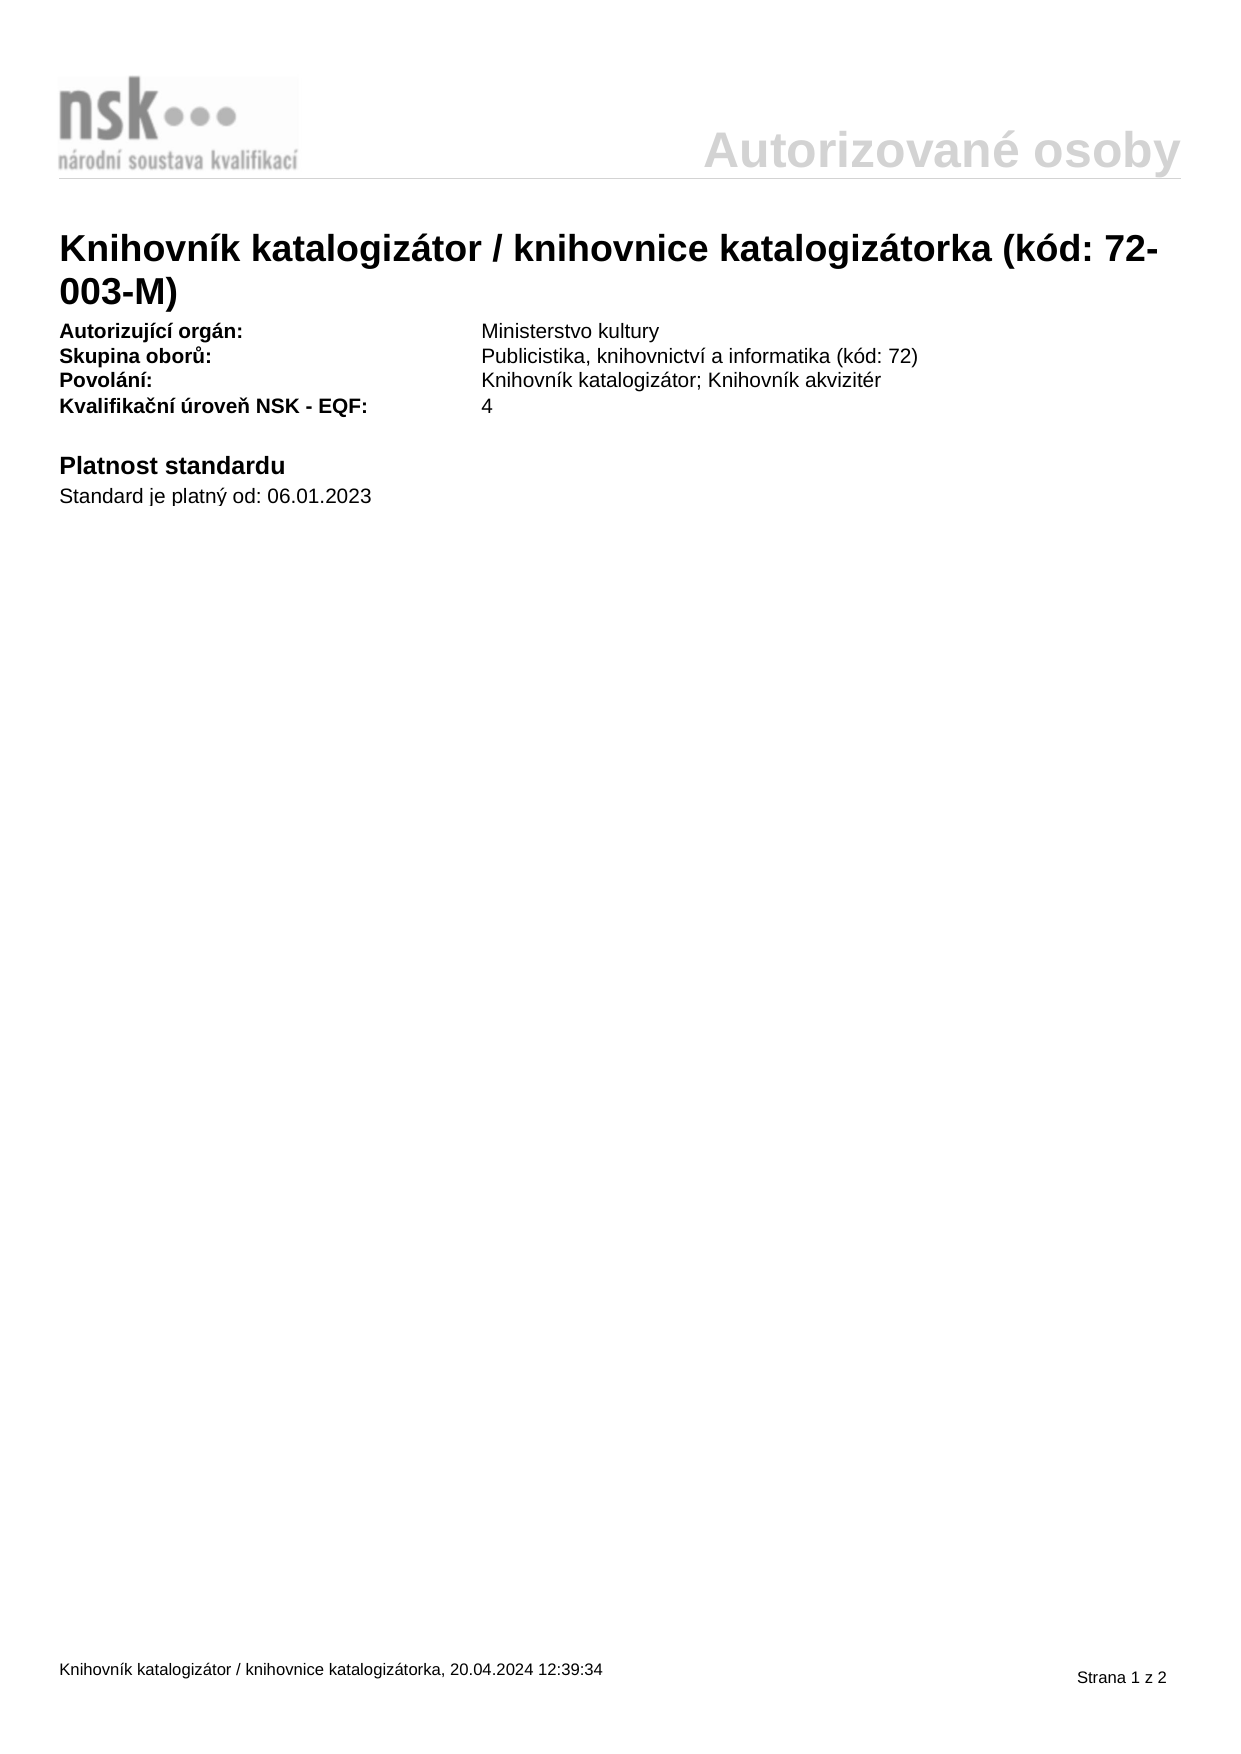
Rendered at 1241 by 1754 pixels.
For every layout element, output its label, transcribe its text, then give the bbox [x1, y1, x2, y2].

table_cell [886, 418, 1167, 447]
table_cell Strana 1 z 2 [860, 1660, 1167, 1696]
table_cell [59, 806, 119, 1106]
table_cell [59, 506, 119, 806]
table_cell [1167, 418, 1181, 447]
table_cell [1167, 506, 1181, 806]
table_cell [860, 196, 886, 224]
table_cell Kvalifikační úroveň NSK - EQF: [59, 394, 481, 417]
table_cell [860, 506, 886, 806]
table_cell [886, 313, 1167, 319]
table_cell Skupina oborů: [59, 344, 481, 368]
table_cell [1167, 1106, 1181, 1383]
table_header [619, 59, 626, 172]
table_cell [1167, 196, 1181, 224]
table_cell [481, 1384, 617, 1659]
table_cell Knihovník katalogizátor; Knihovník akvizitér [481, 368, 1181, 393]
table_cell Autorizující orgán: [59, 319, 481, 343]
table_cell [886, 196, 1167, 224]
table_cell [618, 1106, 626, 1383]
table_cell [119, 196, 481, 224]
table_cell [119, 506, 481, 806]
table_cell [59, 196, 119, 224]
table_cell [481, 196, 617, 224]
table_cell [626, 196, 860, 224]
table_cell [626, 506, 860, 806]
table_cell [1167, 1660, 1181, 1696]
table_cell [618, 172, 626, 178]
table_cell [886, 806, 1167, 1106]
table_cell [1167, 806, 1181, 1106]
table_cell [481, 172, 617, 178]
table_cell [886, 1384, 1167, 1659]
table_cell [626, 313, 860, 319]
table_cell [59, 172, 119, 178]
table_cell [626, 418, 860, 447]
table_cell [481, 506, 617, 806]
table_cell [59, 418, 119, 447]
table_cell [59, 1106, 119, 1383]
table_cell Knihovník katalogizátor / knihovnice katalogizátorka (kód: 72-003-M) [59, 224, 1181, 313]
table_cell Platnost standardu [59, 448, 1181, 483]
table_cell [618, 313, 626, 319]
table_cell [119, 1106, 481, 1383]
table_cell [860, 1106, 886, 1383]
table_cell Knihovník katalogizátor / knihovnice katalogizátorka, 20.04.2024 12:39:34 [59, 1660, 860, 1696]
table_cell Povolání: [59, 368, 481, 392]
table_cell [618, 506, 626, 806]
table_cell [119, 806, 481, 1106]
table_cell [481, 313, 617, 319]
table_cell [860, 1384, 886, 1659]
table_cell [618, 196, 626, 224]
table_cell Publicistika, knihovnictví a informatika (kód: 72) [481, 344, 1181, 368]
table_cell [618, 1384, 626, 1659]
table_cell [59, 313, 119, 319]
table_cell [626, 806, 860, 1106]
table_cell [626, 1106, 860, 1383]
table_cell Ministerstvo kultury [481, 319, 1181, 344]
table_cell [1167, 1384, 1181, 1659]
table_cell [59, 1384, 119, 1659]
table_cell [481, 1106, 617, 1383]
table_cell [119, 172, 481, 178]
table_cell [886, 1106, 1167, 1383]
table_cell [119, 1384, 481, 1659]
table_cell 4 [481, 394, 1181, 417]
table_cell [119, 418, 481, 447]
table_header Autorizované osoby [626, 59, 1181, 178]
table_cell [618, 418, 626, 447]
table_cell [886, 506, 1167, 806]
table_cell [481, 806, 617, 1106]
table_cell [860, 806, 886, 1106]
table_cell [860, 418, 886, 447]
table_cell [626, 1384, 860, 1659]
picture [57, 59, 619, 172]
table_cell Standard je platný od: 06.01.2023 [59, 484, 1181, 506]
table_cell [59, 179, 1181, 196]
table_cell [481, 418, 617, 447]
table_cell [119, 313, 481, 319]
table_cell [618, 806, 626, 1106]
table_cell [1167, 313, 1181, 319]
table_cell [860, 313, 886, 319]
